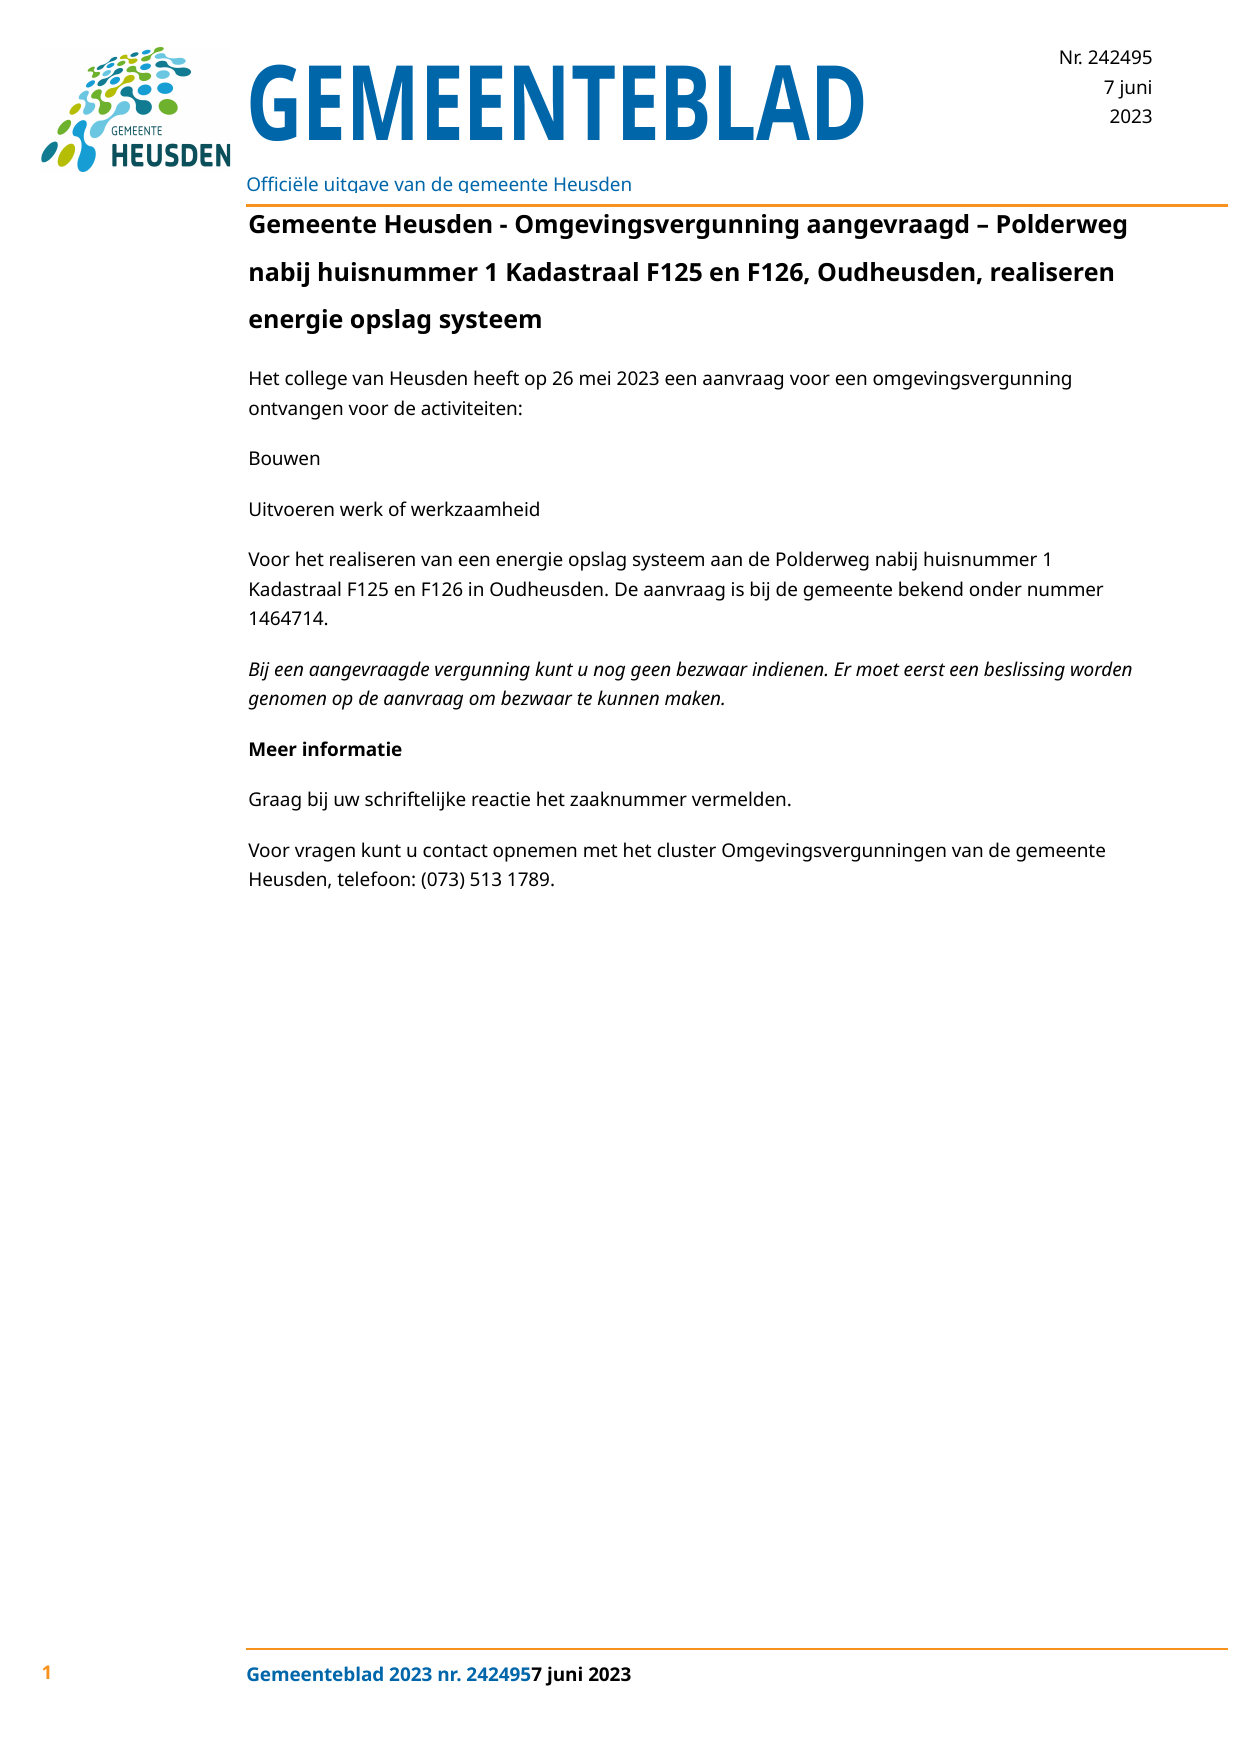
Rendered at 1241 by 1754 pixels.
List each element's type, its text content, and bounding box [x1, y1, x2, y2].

text Het college van Heusden heeft op 26 mei 2023 een aanvraag voor een omgevingsvergunning ontvangen voor de activiteiten: [248, 366, 1152, 421]
text Gemeente Heusden - Omgevingsvergunning aangevraagd – Polderweg nabij huisnummer 1 Kadastraal F125 en F126, Oudheusden, realiseren energie opslag systeem [248, 207, 1152, 336]
text Voor het realiseren van een energie opslag systeem aan de Polderweg nabij huisnummer 1 Kadastraal F125 en F126 in Oudheusden. De aanvraag is bij de gemeente bekend onder nummer 1464714. [248, 546, 1152, 631]
text Graag bij uw schriftelijke reactie het zaaknummer vermelden. [248, 786, 1152, 812]
text Meer informatie [248, 736, 1152, 762]
text Voor vragen kunt u contact opnemen met het cluster Omgevingsvergunningen van de gemeente Heusden, telefoon: (073) 513 1789. [248, 837, 1152, 892]
text Uitvoeren werk of werkzaamheid [248, 496, 1152, 522]
text Bouwen [248, 446, 1152, 471]
text Bij een aangevraagde vergunning kunt u nog geen bezwaar indienen. Er moet eerst een beslissing worden genomen op de aanvraag om bezwaar te kunnen maken. [248, 656, 1152, 711]
picture [41, 47, 231, 172]
